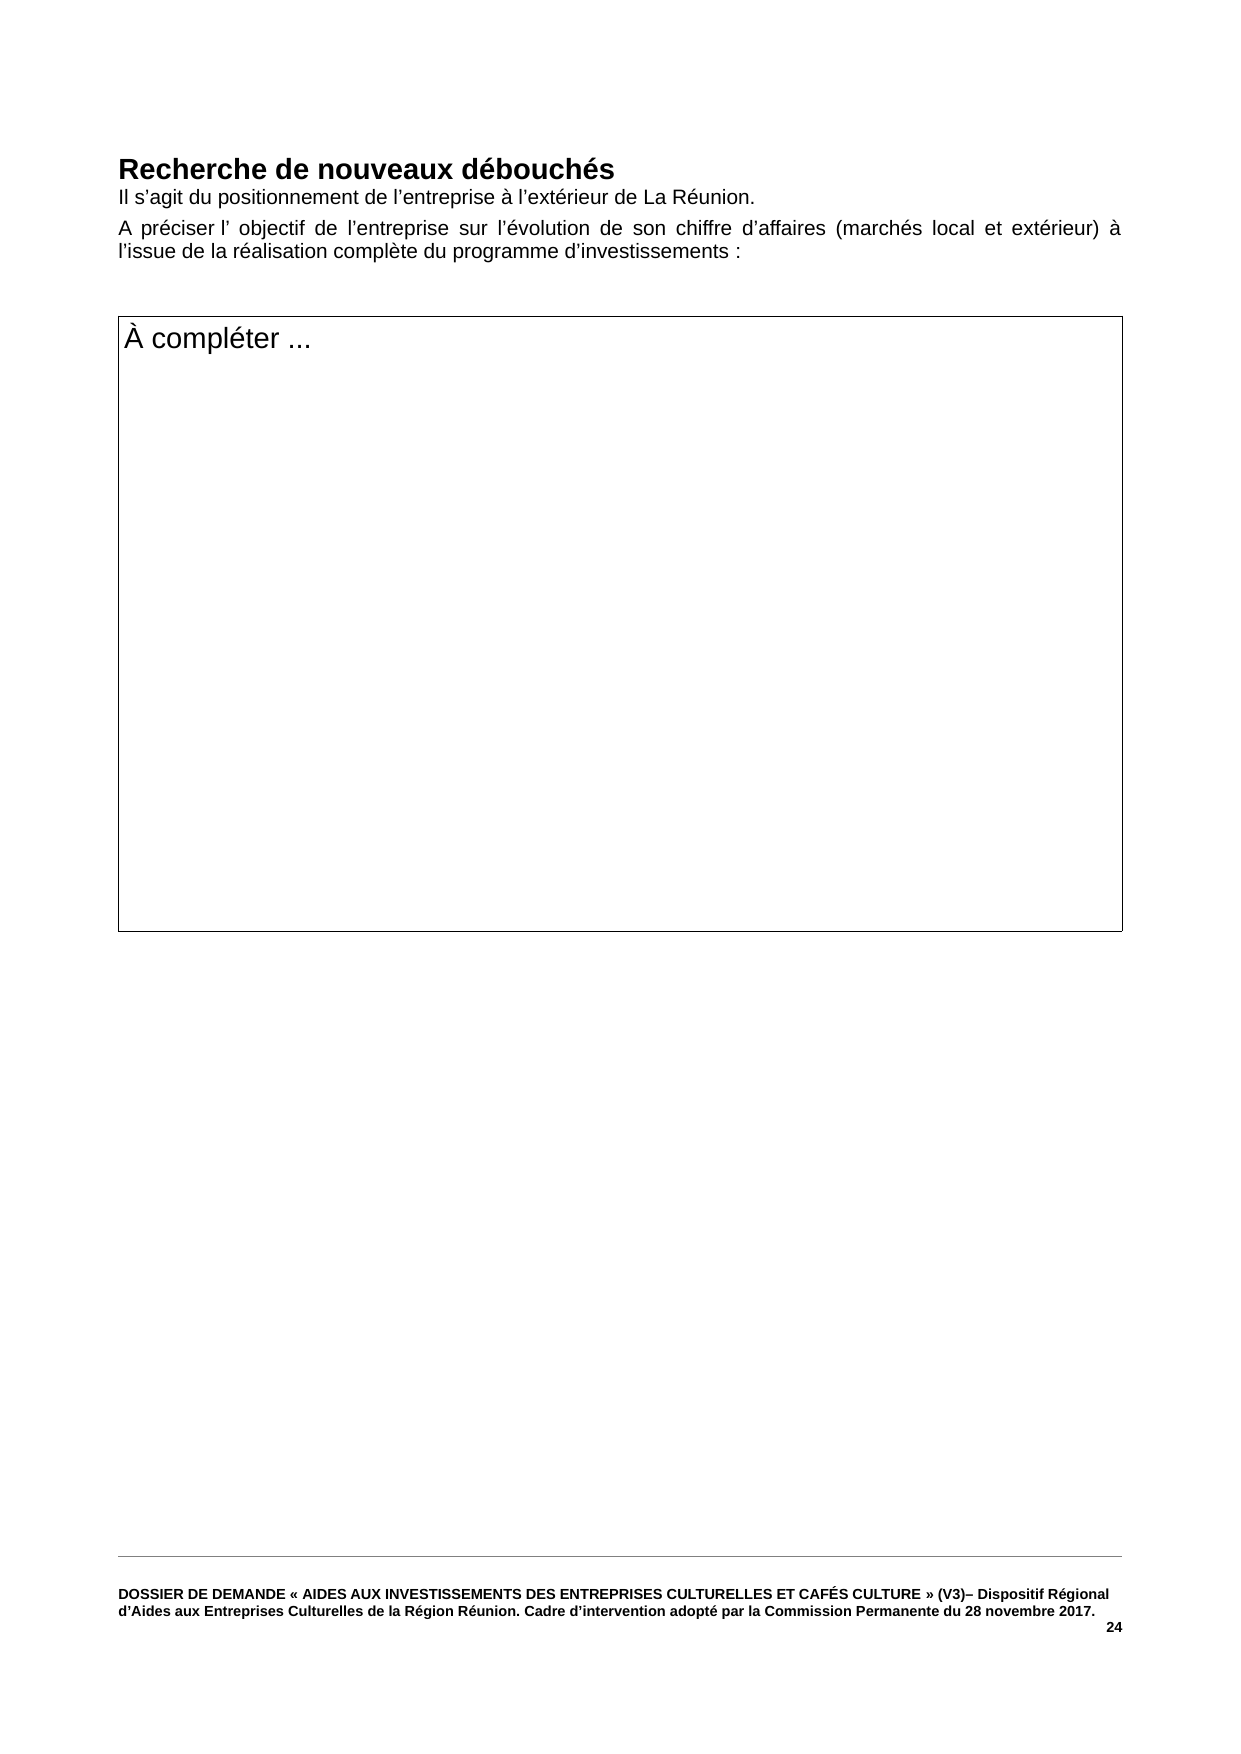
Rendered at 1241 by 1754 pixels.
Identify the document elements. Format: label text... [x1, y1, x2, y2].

table_header À compléter ... [119, 317, 1122, 931]
text Recherche de nouveaux débouchés [118, 152, 1122, 185]
text A préciser l’ objectif de l’entreprise sur l’évolution de son chiffre d’affaires (marchés local et extérieur) à l’issue de la réalisation complète du programme d’investissements : [118, 215, 1122, 263]
text Il s’agit du positionnement de l’entreprise à l’extérieur de La Réunion. [118, 185, 1122, 209]
